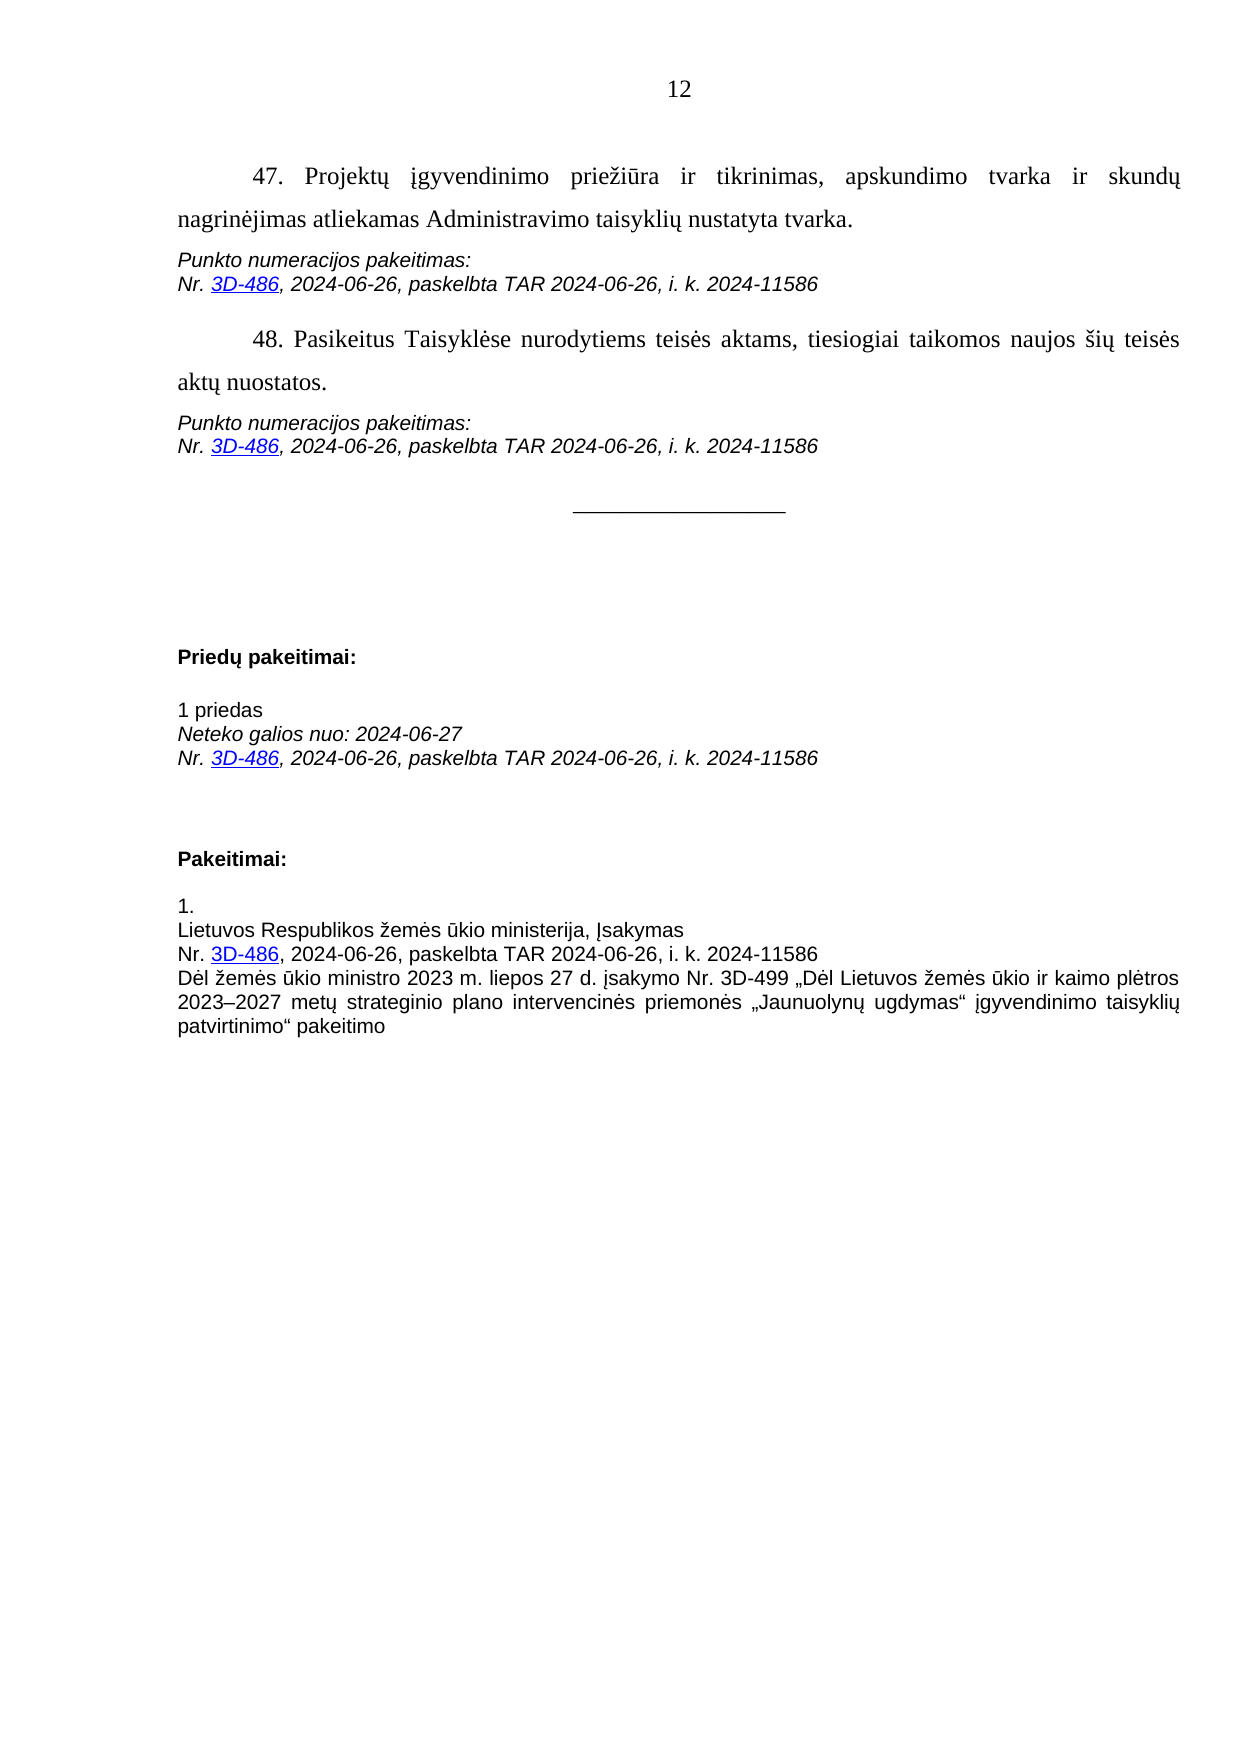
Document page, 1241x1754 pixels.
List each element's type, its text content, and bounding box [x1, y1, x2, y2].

text 1 priedas [177, 698, 1181, 722]
text Punkto numeracijos pakeitimas: [177, 410, 1181, 434]
text 47. Projektų įgyvendinimo priežiūra ir tikrinimas, apskundimo tvarka ir skundų nagrinėjimas atliekamas Administravimo taisyklių nustatyta tvarka. [177, 161, 1181, 233]
text Nr. 3D-486, 2024-06-26, paskelbta TAR 2024-06-26, i. k. 2024-11586 [177, 942, 1181, 966]
text Dėl žemės ūkio ministro 2023 m. liepos 27 d. įsakymo Nr. 3D-499 „Dėl Lietuvos žemės ūkio ir kaimo plėtros 2023–2027 metų strateginio plano intervencinės priemonės „Jaunuolynų ugdymas“ įgyvendinimo taisyklių patvirtinimo“ pakeitimo [177, 966, 1181, 1038]
text 1. [177, 894, 1181, 918]
text Neteko galios nuo: 2024-06-27 [177, 722, 1181, 746]
text 48. Pasikeitus Taisyklėse nurodytiems teisės aktams, tiesiogiai taikomos naujos šių teisės aktų nuostatos. [177, 324, 1181, 396]
text Nr. 3D-486, 2024-06-26, paskelbta TAR 2024-06-26, i. k. 2024-11586 [177, 746, 1181, 770]
text Lietuvos Respublikos žemės ūkio ministerija, Įsakymas [177, 918, 1181, 942]
text Pakeitimai: [177, 846, 1181, 870]
text Nr. 3D-486, 2024-06-26, paskelbta TAR 2024-06-26, i. k. 2024-11586 [177, 434, 1181, 458]
text Priedų pakeitimai: [177, 645, 1181, 669]
text Punkto numeracijos pakeitimas: [177, 247, 1181, 271]
text _________________ [177, 487, 1181, 516]
text Nr. 3D-486, 2024-06-26, paskelbta TAR 2024-06-26, i. k. 2024-11586 [177, 271, 1181, 295]
